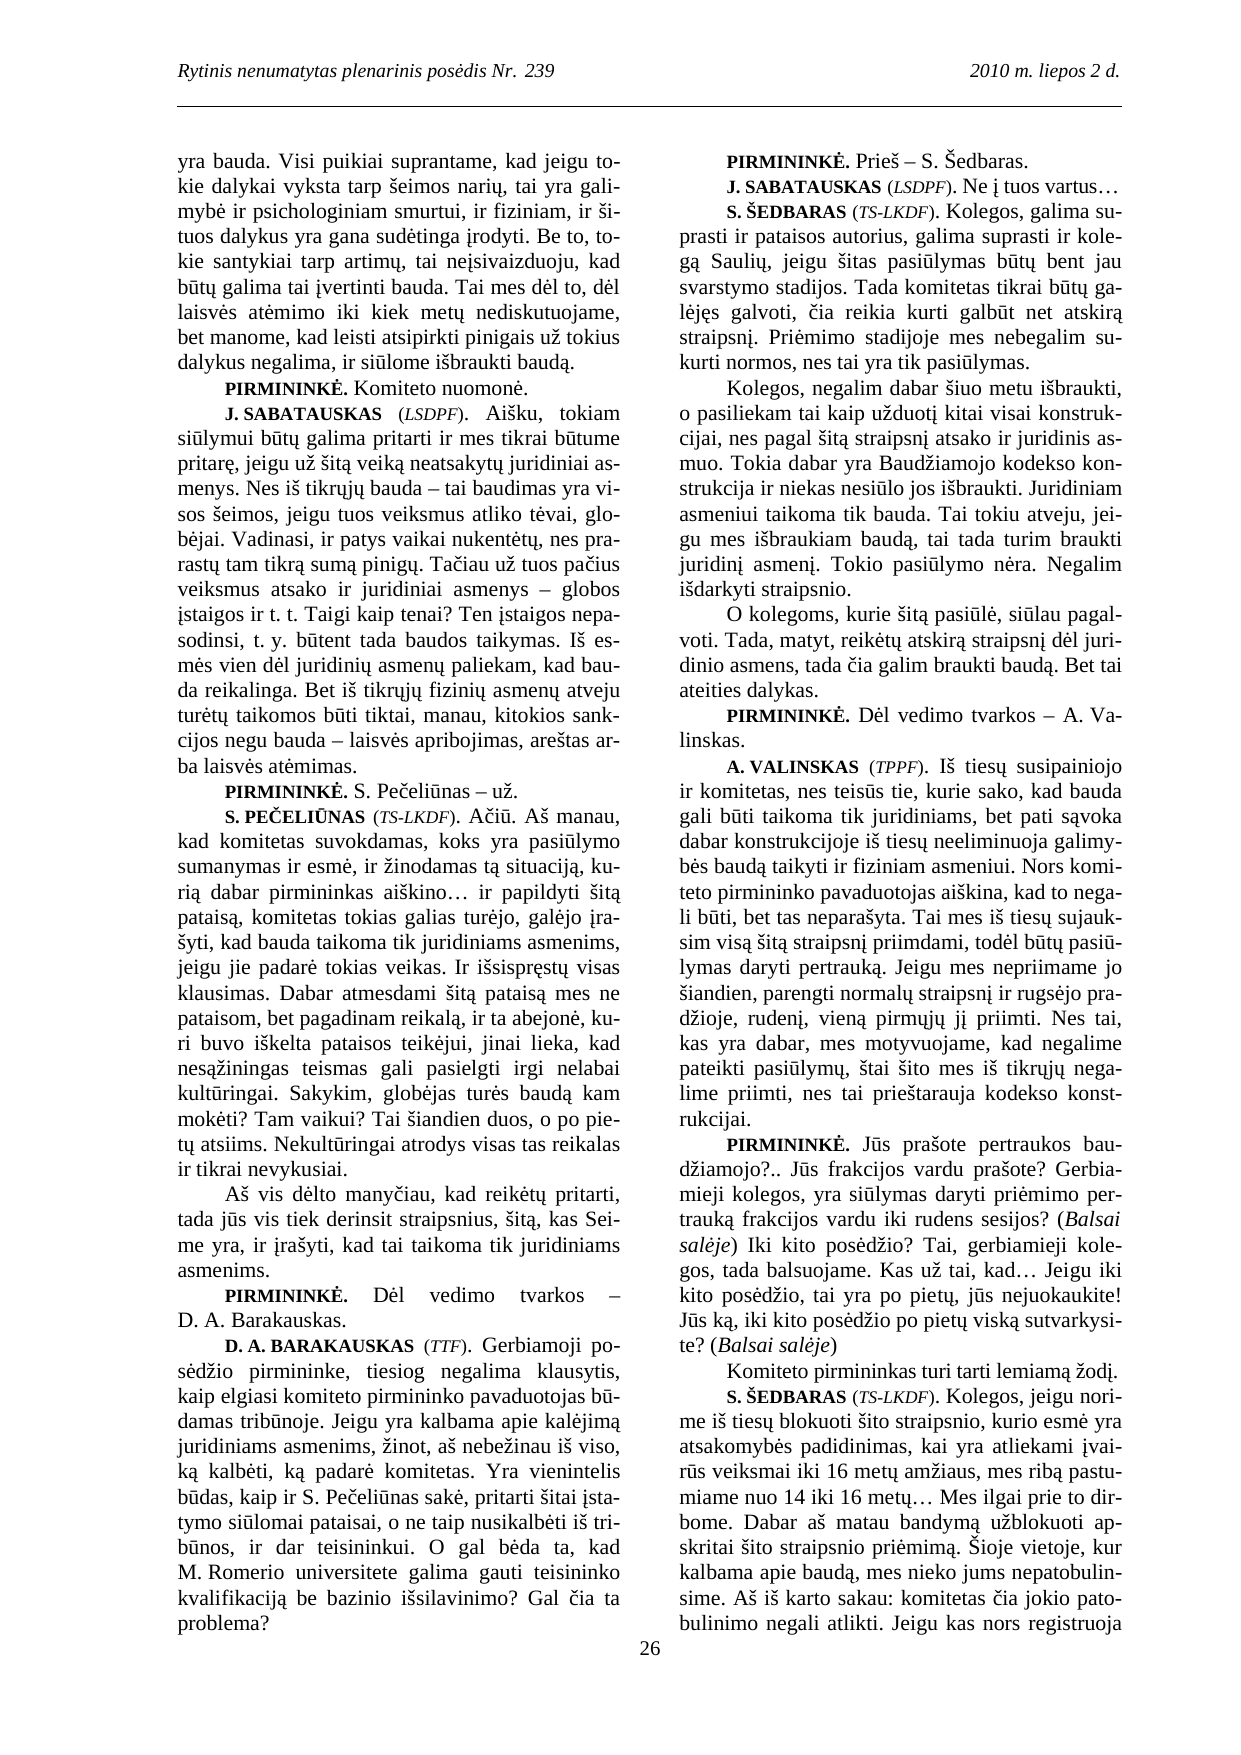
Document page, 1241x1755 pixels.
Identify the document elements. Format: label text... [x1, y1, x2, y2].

text PIRMININKĖ. Ko­mi­te­to nuo­mo­nė. [177, 374, 620, 400]
text Ko­le­gos, ne­ga­lim da­bar šiuo me­tu iš­brauk­ti, o pa­si­lie­kam tai kaip už­duo­tį ki­tai vi­sai kon­struk­ci­jai, nes pa­gal ši­tą straips­nį at­sa­ko ir ju­ri­di­nis as­muo. To­kia da­bar yra Bau­džia­mo­jo ko­dek­so kon­struk­ci­ja ir nie­kas ne­siū­lo jos iš­brauk­ti. Ju­ri­di­niam as­me­niui tai­ko­ma tik bau­da. Tai to­kiu at­ve­ju, jei­gu mes iš­brau­kiam bau­dą, tai ta­da tu­rim brauk­ti ju­ri­di­nį as­me­nį. To­kio pa­siū­ly­mo nė­ra. Ne­ga­lim iš­dar­ky­ti straips­nio. [679, 374, 1122, 601]
text O ko­le­goms, ku­rie ši­tą pa­siū­lė, siū­lau pa­gal­vo­ti. Ta­da, ma­tyt, rei­kė­tų at­ski­rą straips­nį dėl ju­ri­di­nio as­mens, ta­da čia ga­lim brauk­ti bau­dą. Bet tai at­ei­ties da­ly­kas. [679, 601, 1122, 702]
text PIRMININKĖ. Dėl ve­di­mo tvar­kos – A. Va­lins­kas. [679, 702, 1122, 753]
text A. VALINSKAS (TPPF). Iš tie­sų su­si­pai­nio­jo ir ko­mi­te­tas, nes tei­sūs tie, ku­rie sa­ko, kad bau­da ga­li bū­ti tai­ko­ma tik ju­ri­di­niams, bet pa­ti są­vo­ka da­bar kon­struk­ci­jo­je iš tie­sų ne­eli­mi­nuo­ja ga­li­my­bės bau­dą tai­ky­ti ir fi­zi­niam as­me­niui. Nors ko­mi­te­to pir­mi­nin­ko pa­va­duo­to­jas aiš­ki­na, kad to ne­ga­li bū­ti, bet tas ne­pa­ra­šy­ta. Tai mes iš tie­sų su­jauk­sim vi­są ši­tą straips­nį pri­im­da­mi, to­dėl bū­tų pa­siū­ly­mas da­ry­ti per­trau­ką. Jei­gu mes ne­pri­ima­me jo šian­dien, pa­reng­ti nor­ma­lų straips­nį ir rug­sė­jo pra­džio­je, ru­de­nį, vie­ną pir­mų­jų jį pri­im­ti. Nes tai, kas yra da­bar, mes mo­ty­vuo­ja­me, kad ne­ga­li­me pa­teik­ti pa­siū­ly­mų, štai ši­to mes iš tik­rų­jų ne­ga­lime pri­im­ti, nes tai prieš­ta­rau­ja ko­dek­so kon­s­t­ruk­ci­jai. [679, 753, 1122, 1131]
text PIRMININKĖ. Prieš – S. Šed­ba­ras. [679, 148, 1122, 173]
text J. SABATAUSKAS (LSDPF). Ne į tuos var­tus… [679, 173, 1122, 198]
text S. ŠEDBARAS (TS-LKDF). Ko­le­gos, jei­gu no­ri­me iš tie­sų blo­kuo­ti ši­to straips­nio, ku­rio es­mė yra at­sa­ko­my­bės pa­di­di­ni­mas, kai yra at­lie­ka­mi įvai­rūs veiks­mai iki 16 me­tų am­žiaus, mes ri­bą pa­stu­mia­me nuo 14 iki 16 me­tų… Mes il­gai prie to dir­bo­me. Da­bar aš ma­tau ban­dy­mą už­blo­kuo­ti ap­skri­tai ši­to straips­nio pri­ėmi­mą. Šio­je vie­to­je, kur kal­ba­ma apie bau­dą, mes nie­ko jums ne­pa­to­bu­lin­si­me. Aš iš kar­to sa­kau: ko­mi­te­tas čia jo­kio pa­to­bu­li­ni­mo ne­ga­li at­lik­ti. Jei­gu kas nors re­gist­ruo­ja [679, 1383, 1122, 1635]
text Ko­mi­te­to pir­mi­nin­kas tu­ri tar­ti le­mia­mą žo­dį. [679, 1358, 1122, 1383]
text S. PEČELIŪNAS (TS-LKDF). Ačiū. Aš ma­nau, kad ko­mi­te­tas su­vok­da­mas, koks yra pa­siū­ly­mo su­ma­ny­mas ir es­mė, ir ži­no­da­mas tą si­tu­a­ci­ją, ku­rią da­bar pir­mi­nin­kas aiš­ki­no… ir pa­pil­dy­ti ši­tą pa­tai­są, ko­mi­te­tas to­kias ga­lias tu­rė­jo, ga­lė­jo įra­šy­ti, kad bau­da tai­ko­ma tik ju­ri­di­niams as­me­nims, jei­gu jie pa­da­rė to­kias vei­kas. Ir iš­si­spręs­tų vi­sas klau­si­mas. Da­bar at­mes­da­mi ši­tą pa­tai­są mes ne pa­tai­som, bet pa­ga­di­nam rei­ka­lą, ir ta abe­jo­nė, ku­ri bu­vo iš­kel­ta pa­tai­sos tei­kė­jui, ji­nai lie­ka, kad ne­są­ži­nin­gas teis­mas ga­li pa­si­elg­ti ir­gi ne­la­bai kul­tū­rin­gai. Sa­ky­kim, glo­bė­jas tu­rės bau­dą kam mo­kė­ti? Tam vai­kui? Tai šian­dien duos, o po pie­tų at­si­ims. Ne­kul­tū­rin­gai at­ro­dys vi­sas tas rei­ka­las ir tik­rai ne­vy­ku­siai. [177, 803, 620, 1181]
text PIRMININKĖ. S. Pe­če­liū­nas – už. [177, 778, 620, 803]
text PIRMININKĖ. Jūs pra­šo­te per­trau­kos bau­džia­mo­jo?.. Jūs frak­ci­jos var­du pra­šo­te? Ger­bia­mie­ji ko­le­gos, yra siū­ly­mas da­ry­ti pri­ėmi­mo per­trau­ką frak­ci­jos var­du iki ru­dens se­si­jos? (Bal­sai sa­lė­je) Iki ki­to po­sė­džio? Tai, ger­bia­mie­ji ko­le­gos, ta­da bal­suo­ja­me. Kas už tai, kad… Jei­gu iki ki­to po­sė­džio, tai yra po pie­tų, jūs ne­juo­kau­ki­te! Jūs ką, iki ki­to po­sė­džio po pie­tų vis­ką su­tvar­ky­si­te? (Bal­sai sa­lė­je) [679, 1131, 1122, 1358]
text J. SABATAUSKAS (LSDPF). Aiš­ku, to­kiam siū­ly­mui bū­tų ga­li­ma pri­tar­ti ir mes tik­rai bū­tu­me pri­ta­rę, jei­gu už ši­tą vei­ką ne­at­sa­ky­tų ju­ri­di­niai as­me­nys. Nes iš tik­rų­jų bau­da – tai bau­di­mas yra vi­sos šei­mos, jei­gu tuos veiks­mus at­li­ko tė­vai, glo­bė­jai. Va­di­na­si, ir pa­tys vai­kai nu­ken­tė­tų, nes pra­ras­tų tam tik­rą su­mą pi­ni­gų. Ta­čiau už tuos pa­čius veiks­mus at­sa­ko ir ju­ri­di­niai as­me­nys – glo­bos įstai­gos ir t. t. Tai­gi kaip te­nai? Ten įstai­gos ne­pa­so­din­si, t. y. bū­tent ta­da bau­dos tai­ky­mas. Iš es­mės vien dėl ju­ri­di­nių as­me­nų pa­lie­kam, kad bau­da rei­ka­lin­ga. Bet iš tik­rų­jų fi­zi­nių as­me­nų at­ve­ju tu­rė­tų tai­ko­mos bū­ti tik­tai, ma­nau, ki­to­kios sank­ci­jos ne­gu bau­da – lais­vės ap­ri­bo­ji­mas, areš­tas ar­ba lais­vės at­ėmi­mas. [177, 400, 620, 778]
text Aš vis dėl­to ma­ny­čiau, kad rei­kė­tų pri­tar­ti, ta­da jūs vis tiek de­rin­sit straips­nius, ši­tą, kas Sei­me yra, ir įra­šy­ti, kad tai tai­ko­ma tik ju­ri­di­niams as­me­nims. [177, 1181, 620, 1282]
text PIRMININKĖ. Dėl ve­di­mo tvar­kos – D. A. Ba­ra­kaus­kas. [177, 1282, 620, 1332]
text S. ŠEDBARAS (TS-LKDF). Ko­le­gos, ga­li­ma su­pras­ti ir pa­tai­sos au­to­rius, ga­li­ma su­pras­ti ir ko­le­gą Sau­lių, jei­gu ši­tas pa­siū­ly­mas bū­tų bent jau svars­ty­mo sta­di­jos. Ta­da ko­mi­te­tas tik­rai bū­tų ga­lė­jęs gal­vo­ti, čia rei­kia kur­ti gal­būt net at­ski­rą straips­nį. Pri­ėmi­mo sta­di­jo­je mes ne­be­ga­lim su­kur­ti nor­mos, nes tai yra tik pa­siū­ly­mas. [679, 198, 1122, 374]
text yra bau­da. Vi­si pui­kiai su­pran­ta­me, kad jei­gu to­kie da­ly­kai vyks­ta tarp šei­mos na­rių, tai yra ga­li­my­bė ir psi­cho­lo­gi­niam smur­tui, ir fi­zi­niam, ir ši­tuos da­ly­kus yra ga­na su­dė­tin­ga įro­dy­ti. Be to, to­kie san­ty­kiai tarp ar­ti­mų, tai ne­įsi­vaiz­duo­ju, kad bū­tų ga­li­ma tai įver­tin­ti bau­da. Tai mes dėl to, dėl lais­vės at­ėmi­mo iki kiek me­tų ne­dis­ku­tuo­ja­me, bet ma­no­me, kad leis­ti at­si­pirk­ti pi­ni­gais už to­kius da­ly­kus ne­ga­li­ma, ir siū­lo­me iš­brauk­ti bau­dą. [177, 148, 620, 374]
text D. A. BARAKAUSKAS (TTF). Ger­bia­mo­ji po­sė­džio pir­mi­nin­ke, tie­siog ne­ga­li­ma klau­sy­tis, kaip el­gia­si ko­mi­te­to pir­mi­nin­ko pa­va­duo­to­jas bū­da­mas tri­bū­no­je. Jei­gu yra kal­ba­ma apie ka­lė­ji­mą ju­ri­di­niams as­me­nims, ži­not, aš ne­be­ži­nau iš vi­so, ką kal­bė­ti, ką pa­da­rė ko­mi­te­tas. Yra vie­nin­te­lis bū­das, kaip ir S. Pe­če­liū­nas sa­kė, pri­tar­ti ši­tai įsta­ty­mo siū­lo­mai pa­tai­sai, o ne taip nu­si­kal­bė­ti iš tri­bū­nos, ir dar tei­si­nin­kui. O gal bė­da ta, kad M. Ro­me­rio uni­ver­si­te­te ga­li­ma gau­ti tei­si­nin­ko kva­li­fi­ka­ci­ją be ba­zi­nio iš­si­la­vi­ni­mo? Gal čia ta pro­ble­ma? [177, 1332, 620, 1635]
